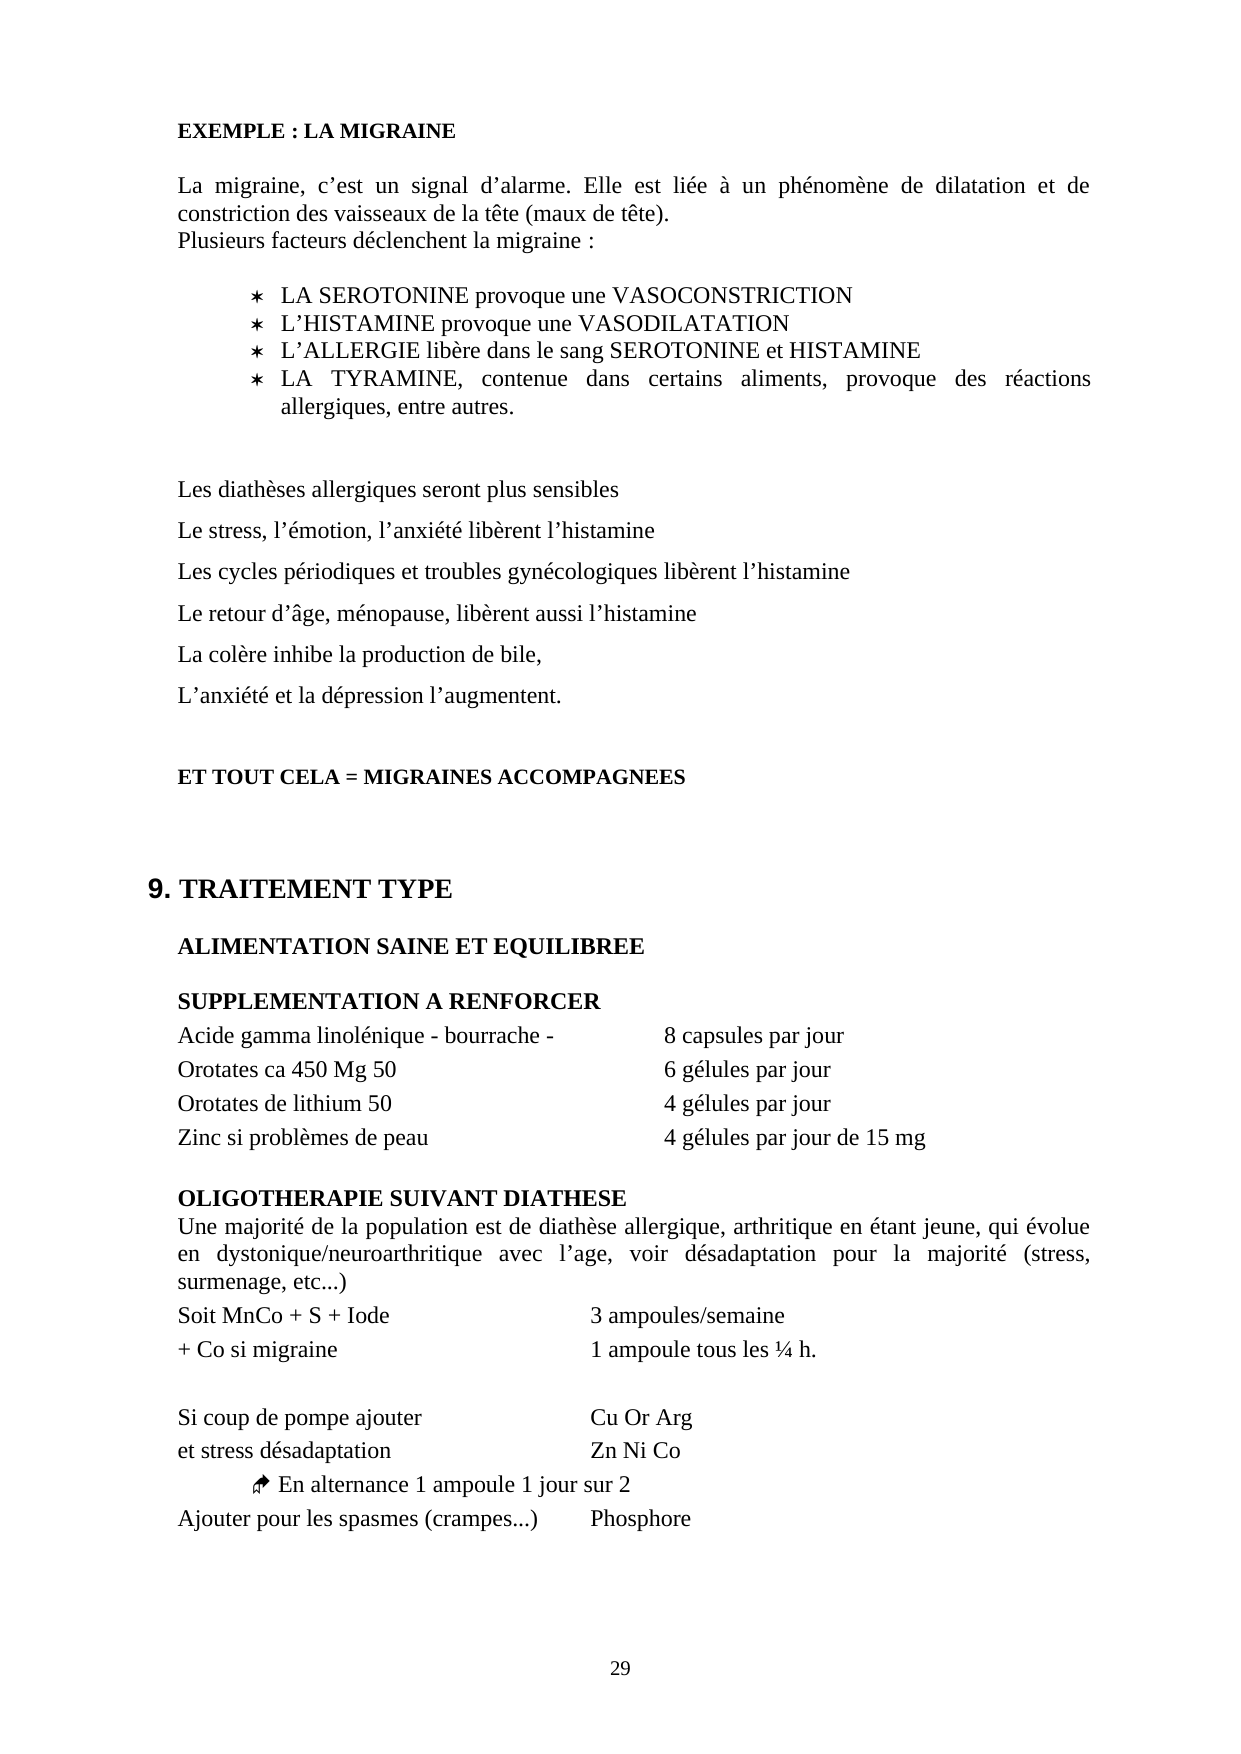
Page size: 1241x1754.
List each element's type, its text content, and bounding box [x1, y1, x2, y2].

text Ajouter pour les spasmes (crampes...) Phosphore [177, 1504, 1092, 1532]
text Plusieurs facteurs déclenchent la migraine : [177, 226, 1092, 254]
text + Co si migraine 1 ampoule tous les ¼ h. [177, 1335, 1092, 1362]
text ALIMENTATION SAINE ET EQUILIBREE [177, 932, 1092, 960]
text Orotates ca 450 Mg 50 6 gélules par jour [177, 1055, 1092, 1083]
text La colère inhibe la production de bile, [177, 640, 1092, 668]
list LA TYRAMINE, contenue dans certains aliments, provoque des réactions allergiques, entre autres. [251, 364, 1092, 419]
text L’anxiété et la dépression l’augmentent. [177, 681, 1092, 709]
list L’ALLERGIE libère dans le sang SEROTONINE et HISTAMINE [251, 337, 1092, 364]
text Les diathèses allergiques seront plus sensibles [177, 474, 1092, 502]
text Les cycles périodiques et troubles gynécologiques libèrent l’histamine [177, 557, 1092, 585]
text Une majorité de la population est de diathèse allergique, arthritique en étant jeune, qui évolue en dystonique/neuroarthritique avec l’age, voir désadaptation pour la majorité (stress, surmenage, etc...) [177, 1212, 1092, 1295]
text Zinc si problèmes de peau 4 gélules par jour de 15 mg [177, 1123, 1092, 1150]
text SUPPLEMENTATION A RENFORCER [177, 987, 1092, 1015]
text OLIGOTHERAPIE SUIVANT DIATHESE [177, 1184, 1092, 1212]
list L’HISTAMINE provoque une VASODILATATION [251, 309, 1092, 337]
text 9. TRAITEMENT TYPE [148, 872, 1092, 904]
text Le retour d’âge, ménopause, libèrent aussi l’histamine [177, 599, 1092, 626]
text  En alternance 1 ampoule 1 jour sur 2 [177, 1470, 1092, 1498]
list LA SEROTONINE provoque une VASOCONSTRICTION [251, 281, 1092, 309]
text Le stress, l’émotion, l’anxiété libèrent l’histamine [177, 516, 1092, 543]
text Soit MnCo + S + Iode 3 ampoules/semaine [177, 1301, 1092, 1328]
text et stress désadaptation Zn Ni Co [177, 1436, 1092, 1464]
text Acide gamma linolénique - bourrache - 8 capsules par jour [177, 1021, 1092, 1049]
text Orotates de lithium 50 4 gélules par jour [177, 1089, 1092, 1117]
text EXEMPLE : LA MIGRAINE [177, 118, 1092, 143]
text Si coup de pompe ajouter Cu Or Arg [177, 1402, 1092, 1430]
text ET TOUT CELA = MIGRAINES ACCOMPAGNEES [177, 764, 1092, 789]
text La migraine, c’est un signal d’alarme. Elle est liée à un phénomène de dilatation et de constriction des vaisseaux de la tête (maux de tête). [177, 171, 1092, 226]
